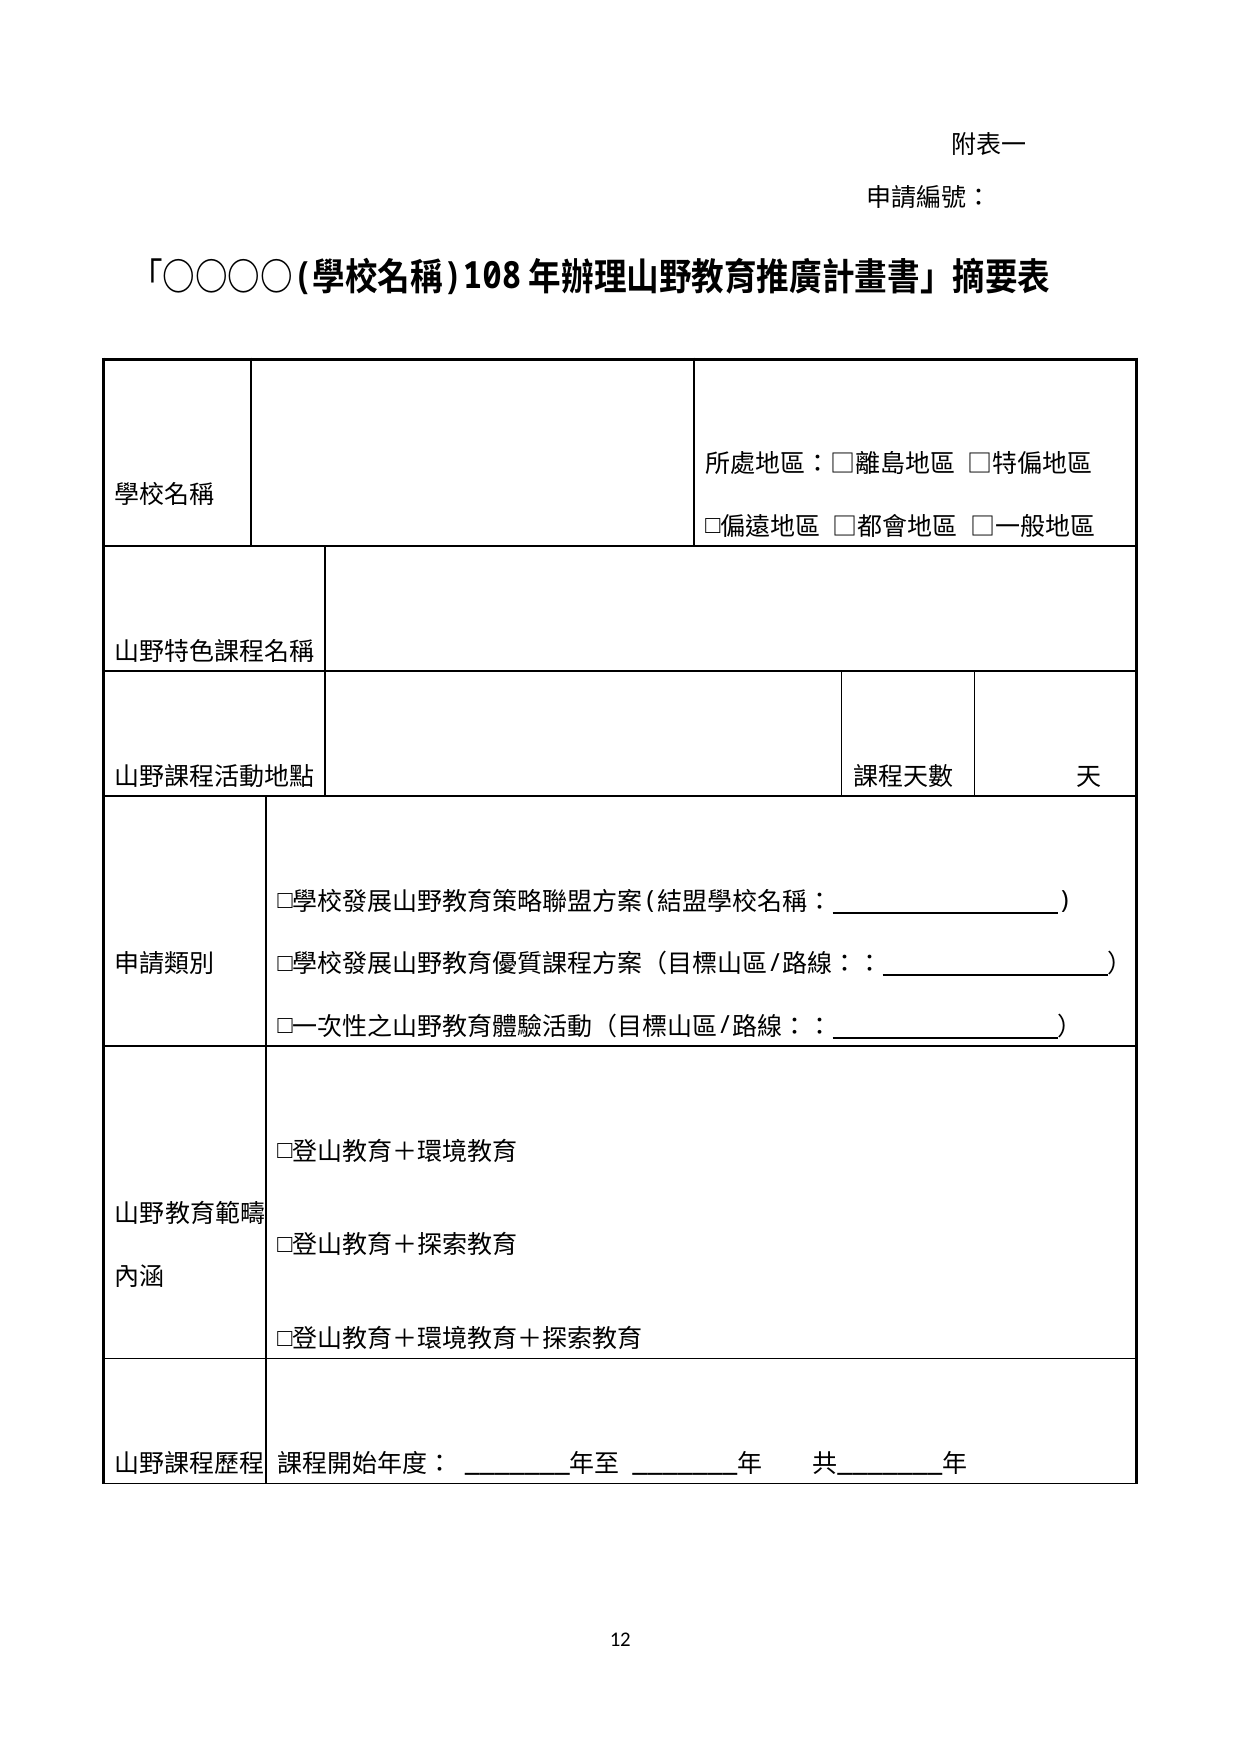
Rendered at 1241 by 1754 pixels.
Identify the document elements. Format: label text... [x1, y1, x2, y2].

table_cell 山野教育範疇內涵 [105, 1047, 265, 1357]
table_header [252, 361, 693, 545]
table_cell 天 [975, 672, 1135, 795]
table_cell [326, 547, 1135, 670]
text 申請編號： [866, 177, 1102, 213]
table_cell □登山教育＋環境教育 □登山教育＋探索教育 □登山教育＋環境教育＋探索教育 [267, 1047, 1135, 1357]
table_cell □學校發展山野教育策略聯盟方案(結盟學校名稱： ) □學校發展山野教育優質課程方案（目標山區/路線：： ） □一次性之山野教育體驗活動（目標山區/路線：： ） [267, 797, 1135, 1045]
text [851, 117, 1117, 222]
text 「○○○○(學校名稱)108年辦理山野教育推廣計畫書」摘要表 [130, 232, 1110, 295]
table_header 學校名稱 [105, 361, 250, 545]
table_cell 申請類別 [105, 797, 265, 1045]
table_cell 課程開始年度： _______年至 _______年 共_______年 [267, 1359, 1135, 1482]
text 附表一 [952, 125, 1056, 161]
table_cell 山野特色課程名稱 [105, 547, 324, 670]
table_header 所處地區：□離島地區 □特偏地區 □偏遠地區 □都會地區 □一般地區 [695, 361, 1135, 545]
table_cell 課程天數 [842, 672, 974, 795]
table_cell 山野課程歷程 [105, 1359, 265, 1482]
table_cell 山野課程活動地點 [105, 672, 324, 795]
table_cell [326, 672, 841, 795]
